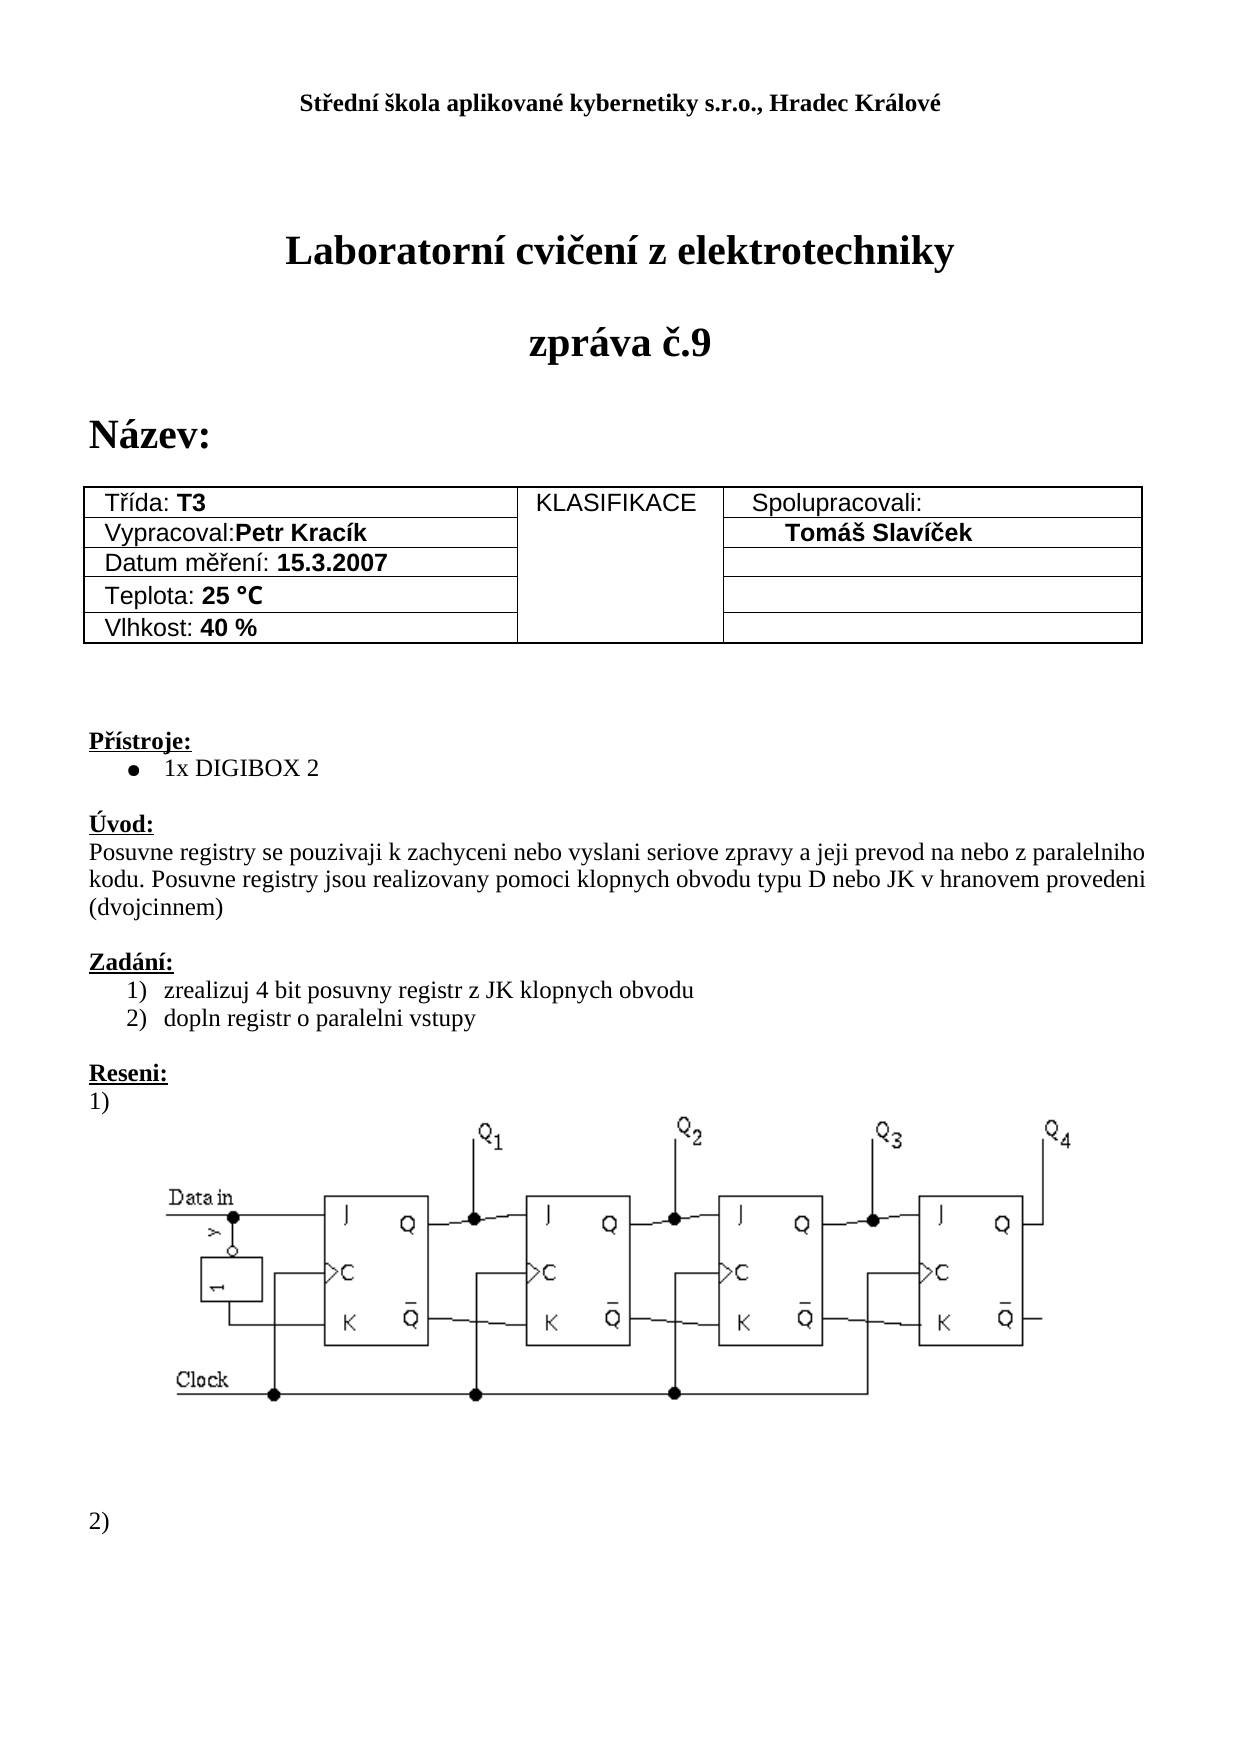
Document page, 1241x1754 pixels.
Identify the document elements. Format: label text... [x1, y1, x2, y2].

subtitle Název: [89, 412, 1151, 458]
table_header Spolupracovali: [724, 488, 1141, 517]
list zrealizuj 4 bit posuvny registr z JK klopnych obvodu [126, 976, 1151, 1004]
table_cell Vlhkost: 40 % [85, 613, 517, 642]
text 2) [89, 1507, 1151, 1535]
table_cell [518, 576, 723, 612]
table_cell [724, 577, 1141, 612]
text Posuvne registry se pouzivaji k zachyceni nebo vyslani seriove zpravy a jeji prevod na nebo z paralelniho kodu. Posuvne registry jsou realizovany pomoci klopnych obvodu typu D nebo JK v hranovem provedeni (dvojcinnem) [89, 838, 1151, 921]
table_cell [518, 612, 723, 642]
text zpráva č.9 [89, 319, 1151, 366]
text Úvod: [89, 810, 1151, 838]
table_cell Teplota: 25 °C [85, 577, 517, 612]
table_cell Datum měření: 15.3.2007 [85, 548, 517, 576]
table_cell [724, 548, 1141, 576]
text 1) [89, 1087, 1151, 1115]
table_cell [518, 517, 723, 547]
table_cell Vypracoval:Petr Kracík [85, 518, 517, 547]
text Přístroje: [89, 727, 1151, 754]
text Zadání: [89, 948, 1151, 976]
text Reseni: [89, 1059, 1151, 1087]
list 1x DIGIBOX 2 [126, 754, 1151, 782]
table_header KLASIFIKACE [518, 488, 723, 517]
text Laboratorní cvičení z elektrotechniky [89, 227, 1151, 273]
picture [160, 1114, 1080, 1425]
table_cell [724, 613, 1141, 642]
table_header Třída: T3 [85, 488, 517, 517]
table_cell [518, 547, 723, 576]
list dopln registr o paralelni vstupy [126, 1004, 1151, 1032]
title Střední škola aplikované kybernetiky s.r.o., Hradec Králové [89, 89, 1151, 116]
table_cell Tomáš Slavíček [724, 518, 1141, 547]
